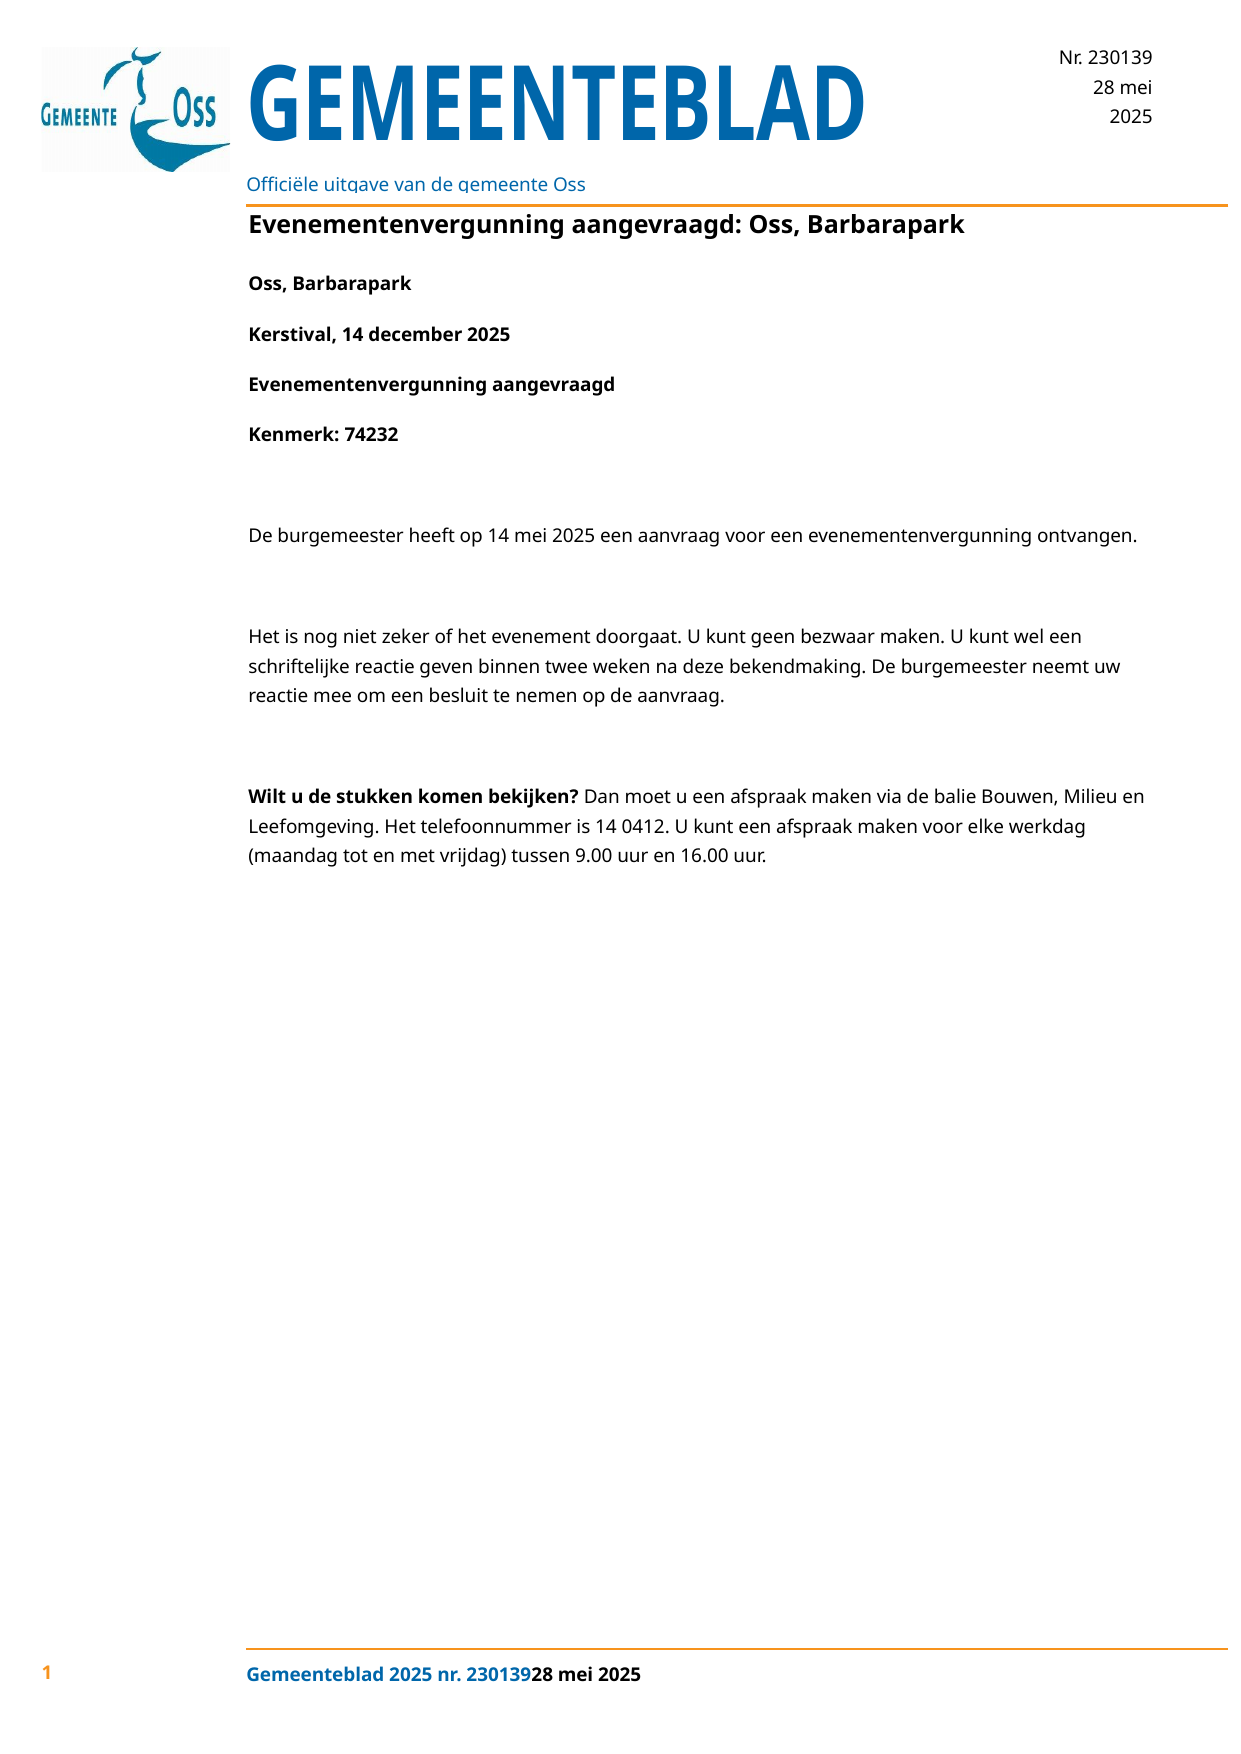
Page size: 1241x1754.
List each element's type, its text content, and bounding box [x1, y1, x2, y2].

text Kenmerk: 74232 [248, 422, 1152, 447]
text Wilt u de stukken komen bekijken? Dan moet u een afspraak maken via de balie Bouwen, Milieu en Leefomgeving. Het telefoonnummer is 14 0412. U kunt een afspraak maken voor elke werkdag (maandag tot en met vrijdag) tussen 9.00 uur en 16.00 uur. [248, 783, 1152, 868]
text Evenementenvergunning aangevraagd [248, 371, 1152, 397]
text De burgemeester heeft op 14 mei 2025 een aanvraag voor een evenementenvergunning ontvangen. [248, 522, 1152, 548]
text Evenementenvergunning aangevraagd: Oss, Barbarapark [248, 207, 1152, 241]
text Oss, Barbarapark [248, 270, 1152, 296]
text Het is nog niet zeker of het evenement doorgaat. U kunt geen bezwaar maken. U kunt wel een schriftelijke reactie geven binnen twee weken na deze bekendmaking. De burgemeester neemt uw reactie mee om een besluit te nemen op de aanvraag. [248, 623, 1152, 708]
text Kerstival, 14 december 2025 [248, 321, 1152, 346]
picture [41, 47, 231, 172]
